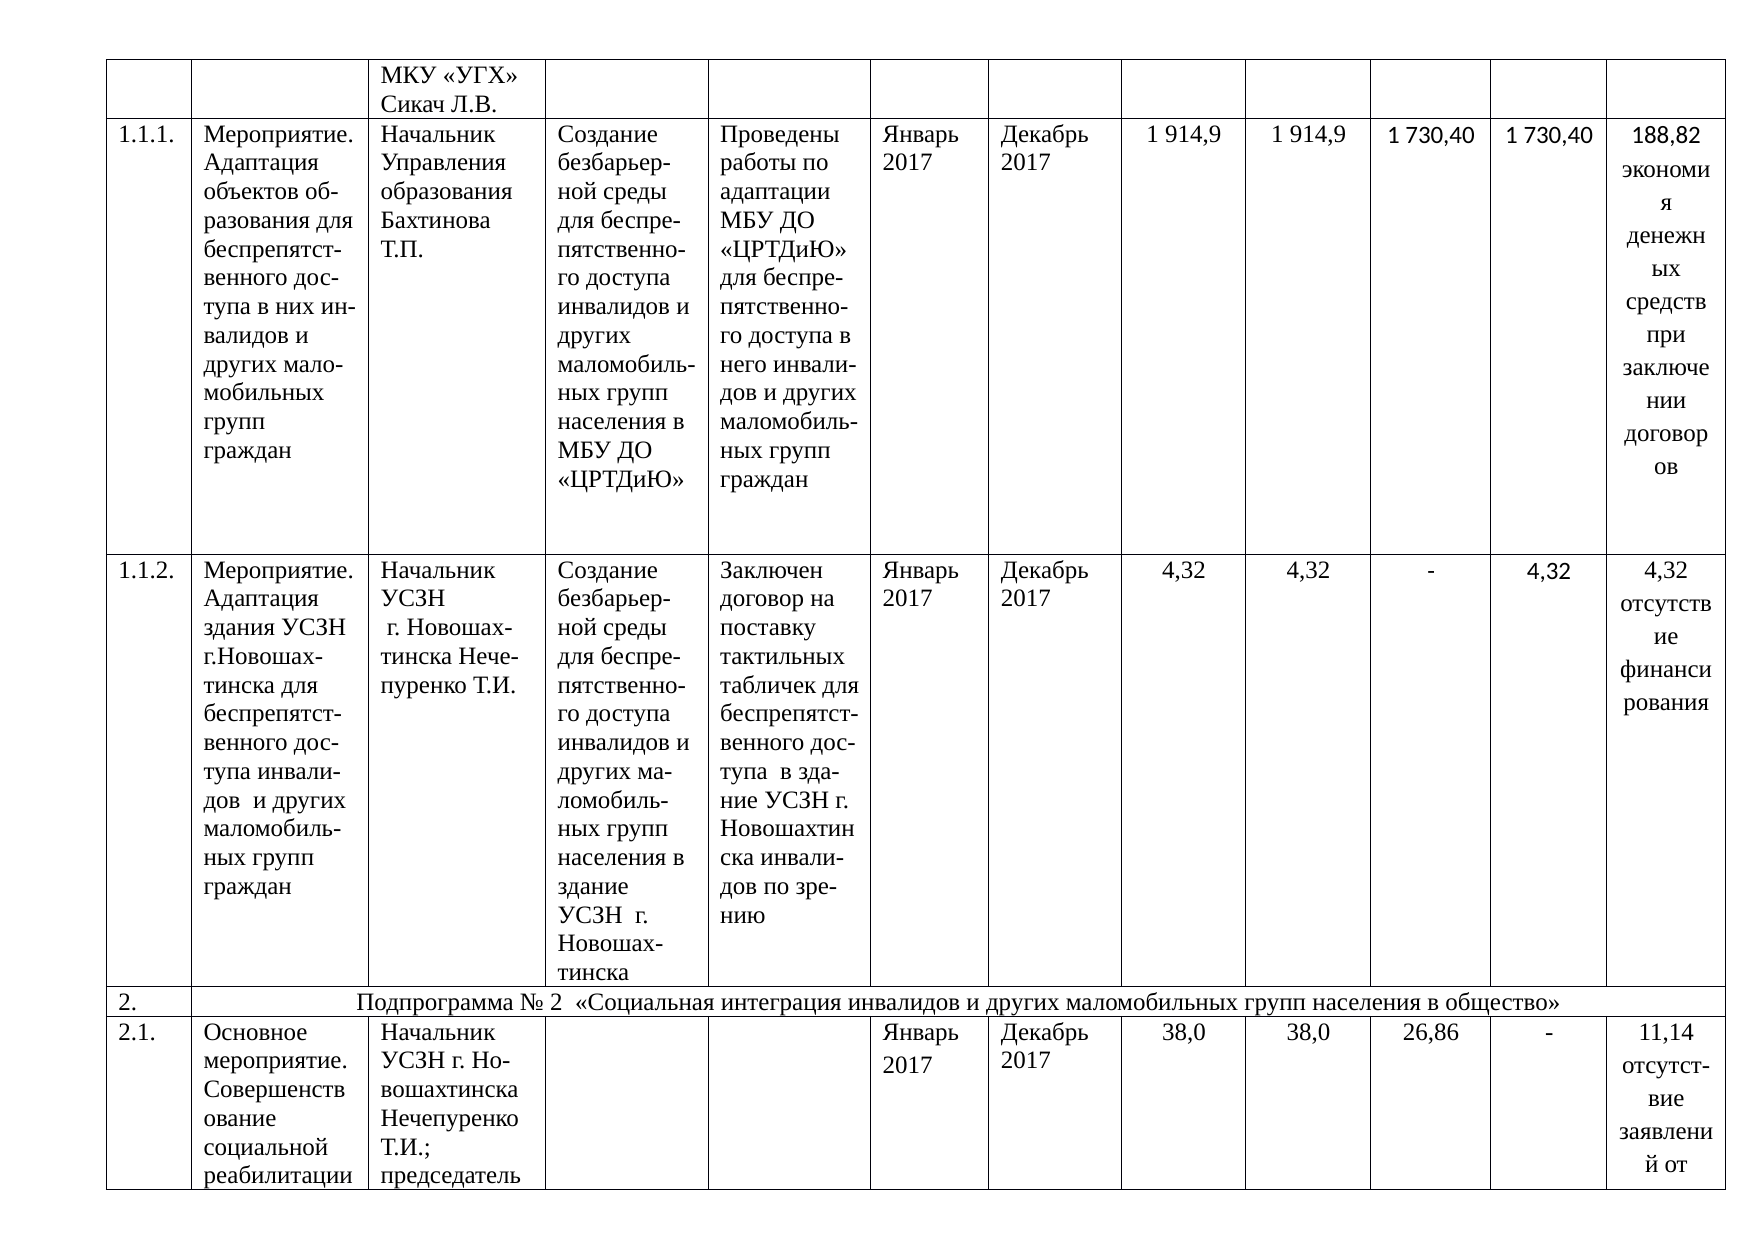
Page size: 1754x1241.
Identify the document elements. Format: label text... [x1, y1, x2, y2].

table_cell 4,32 [1491, 555, 1606, 986]
table_cell 2.1. [107, 1017, 191, 1189]
table_cell 1.1.1. [107, 119, 191, 554]
table_cell 188,82 экономия денежных средств при заключении договоров [1607, 119, 1725, 554]
table_cell [989, 60, 1121, 118]
table_cell 4,32 отсутствие финансирования [1607, 555, 1725, 986]
table_cell 11,14 отсутст-вие заявлений от [1607, 1017, 1725, 1189]
table_cell Создание безбарьер-ной среды для беспре-пятственно-го доступа инвалидов и других маломобиль-ных групп населения в МБУ ДО «ЦРТДиЮ» [546, 119, 708, 554]
table_cell Заключен договор на поставку тактильных табличек для беспрепятст-венного дос-тупа в зда-ние УСЗН г. Новошахтинска инвали-дов по зре-нию [709, 555, 870, 986]
table_cell Основное мероприятие. Совершенствование социальной реабилитации [192, 1017, 368, 1189]
table_cell [1371, 60, 1490, 118]
table_cell Декабрь 2017 [989, 1017, 1121, 1189]
table_cell 1.1.2. [107, 555, 191, 986]
table_cell 4,32 [1122, 555, 1245, 986]
table_cell 1 730,40 [1371, 119, 1490, 554]
table_cell 38,0 [1122, 1017, 1245, 1189]
table_cell 38,0 [1246, 1017, 1370, 1189]
table_cell 26,86 [1371, 1017, 1490, 1189]
table_cell Мероприятие. Адаптация здания УСЗН г.Новошах-тинска для беспрепятст-венного дос-тупа инвали-дов и других маломобиль-ных групп граждан [192, 555, 368, 986]
table_cell Начальник УСЗН г. Новошах- тинска Нече-пуренко Т.И. [369, 555, 545, 986]
table_cell Начальник Управления образования Бахтинова Т.П. [369, 119, 545, 554]
table_cell [192, 60, 368, 118]
table_cell Январь 2017 [871, 119, 988, 554]
table_cell 1 730,40 [1491, 119, 1606, 554]
table_cell 1 914,9 [1246, 119, 1370, 554]
table_cell [546, 60, 708, 118]
table_cell [546, 1017, 708, 1189]
table_cell - [1491, 1017, 1606, 1189]
table_cell [1607, 60, 1725, 118]
table_cell Январь 2017 [871, 1017, 988, 1189]
table_cell 4,32 [1246, 555, 1370, 986]
table_cell [709, 60, 870, 118]
table_cell [107, 60, 191, 118]
table_cell 2. [107, 987, 191, 1016]
table_cell Декабрь 2017 [989, 555, 1121, 986]
table_cell Начальник УСЗН г. Но-вошахтинска Нечепуренко Т.И.; председатель [369, 1017, 545, 1189]
table_cell [871, 60, 988, 118]
table_cell Подпрограмма № 2 «Социальная интеграция инвалидов и других маломобильных групп населения в общество» [192, 987, 1725, 1016]
table_cell Декабрь 2017 [989, 119, 1121, 554]
table_cell Создание безбарьер-ной среды для беспре-пятственно-го доступа инвалидов и других ма-ломобиль-ных групп населения в здание УСЗН г. Новошах-тинска [546, 555, 708, 986]
table_cell Проведены работы по адаптации МБУ ДО «ЦРТДиЮ» для беспре-пятственно-го доступа в него инвали-дов и других маломобиль-ных групп граждан [709, 119, 870, 554]
table_cell МКУ «УГХ» Сикач Л.В. [369, 60, 545, 118]
table_cell [709, 1017, 870, 1189]
table_cell Мероприятие. Адаптация объектов об-разования для беспрепятст-венного дос-тупа в них ин-валидов и других мало-мобильных групп граждан [192, 119, 368, 554]
table_cell [1491, 60, 1606, 118]
table_cell [1122, 60, 1245, 118]
table_cell - [1371, 555, 1490, 986]
table_cell 1 914,9 [1122, 119, 1245, 554]
table_cell Январь 2017 [871, 555, 988, 986]
table_cell [1246, 60, 1370, 118]
